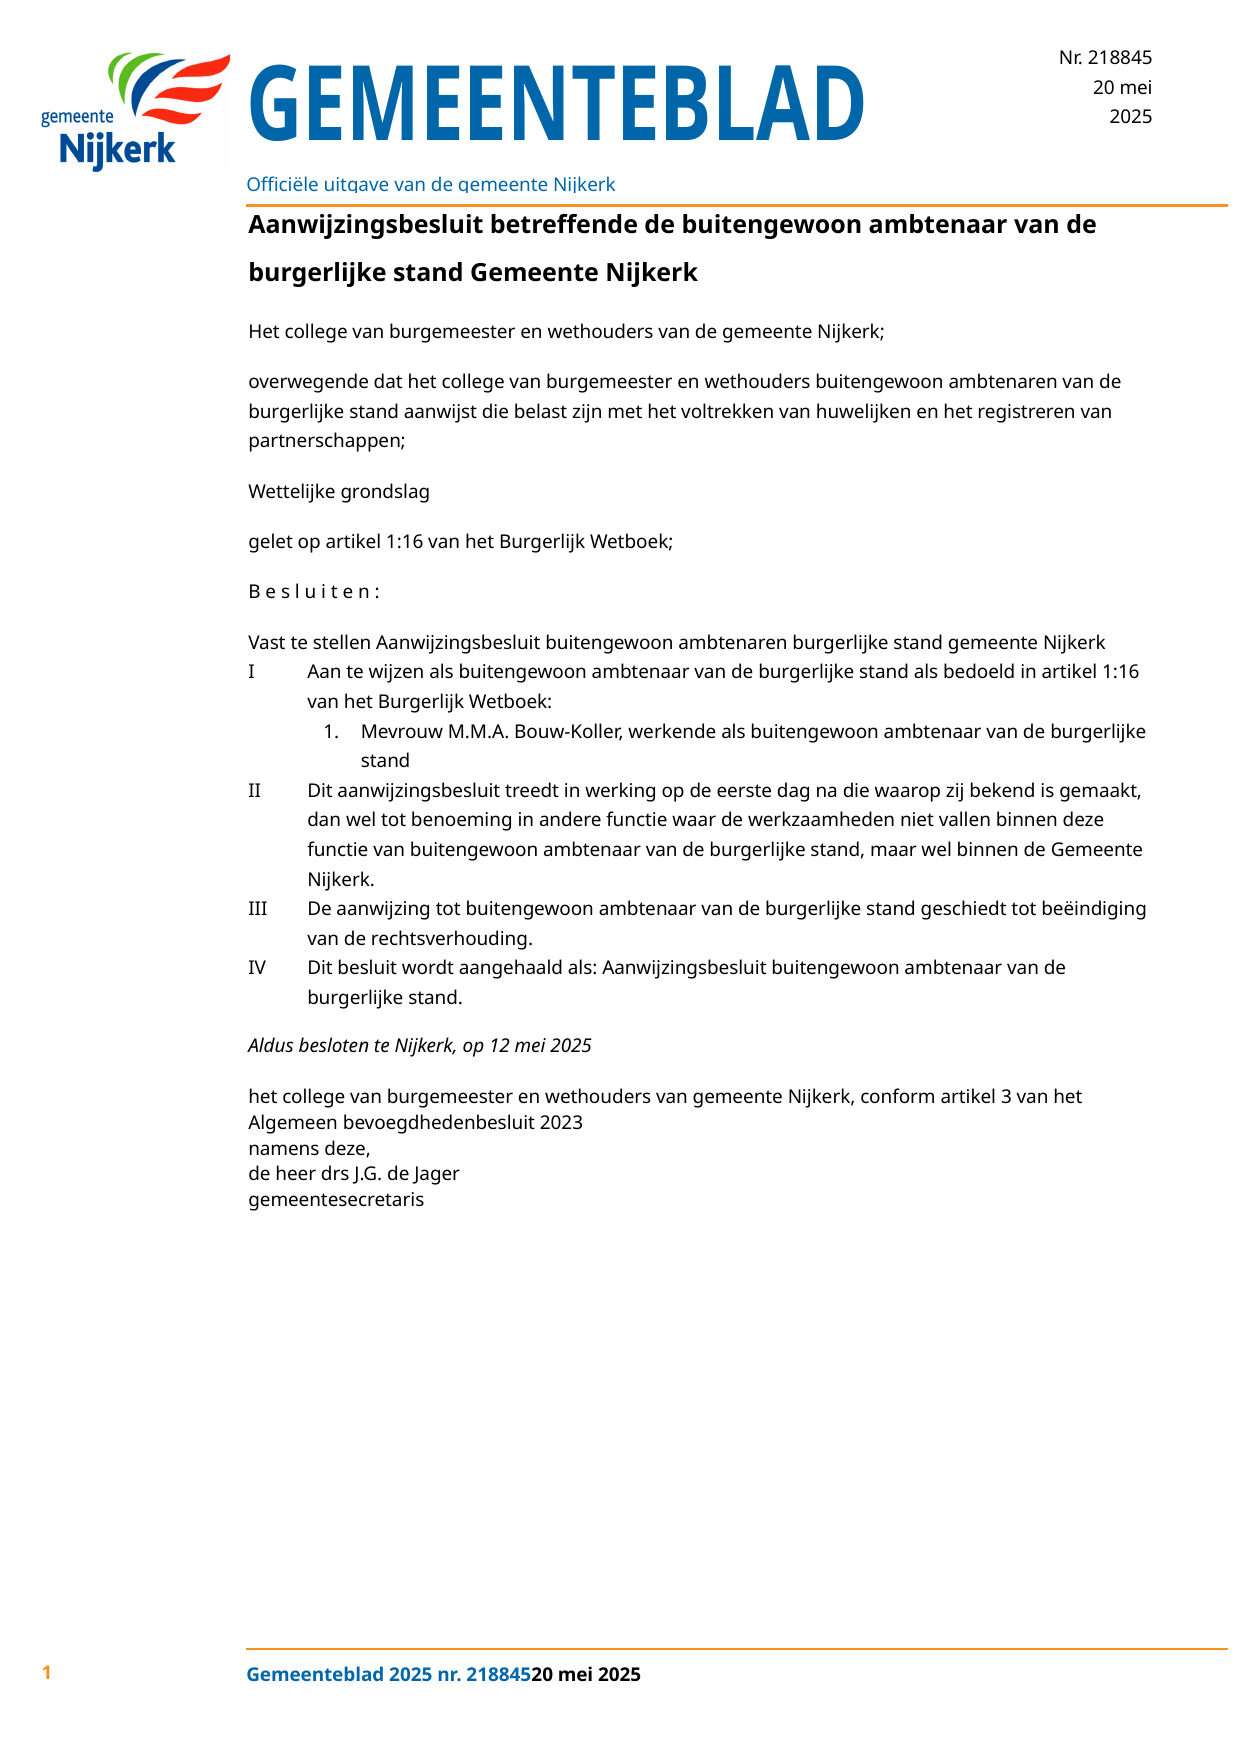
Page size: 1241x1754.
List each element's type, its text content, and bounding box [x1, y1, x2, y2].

text de heer drs J.G. de Jager [248, 1161, 1152, 1186]
text gelet op artikel 1:16 van het Burgerlijk Wetboek; [248, 528, 1152, 554]
list Dit besluit wordt aangehaald als: Aanwijzingsbesluit buitengewoon ambtenaar van de burgerlijke stand. [248, 954, 1152, 1010]
text namens deze, [248, 1135, 1152, 1161]
text het college van burgemeester en wethouders van gemeente Nijkerk, conform artikel 3 van het Algemeen bevoegdhedenbesluit 2023 [248, 1083, 1152, 1135]
text B e s l u i t e n : [248, 579, 1152, 604]
picture [41, 47, 231, 172]
text Aldus besloten te Nijkerk, op 12 mei 2025 [248, 1032, 1152, 1058]
text Aanwijzingsbesluit betreffende de buitengewoon ambtenaar van de burgerlijke stand Gemeente Nijkerk [248, 207, 1152, 288]
text gemeentesecretaris [248, 1186, 1152, 1212]
text Vast te stellen Aanwijzingsbesluit buitengewoon ambtenaren burgerlijke stand gemeente Nijkerk [248, 629, 1152, 655]
text Het college van burgemeester en wethouders van de gemeente Nijkerk; [248, 318, 1152, 344]
list Mevrouw M.M.A. Bouw-Koller, werkende als buitengewoon ambtenaar van de burgerlijke stand [323, 718, 1152, 773]
list De aanwijzing tot buitengewoon ambtenaar van de burgerlijke stand geschiedt tot beëindiging van de rechtsverhouding. [248, 895, 1152, 951]
text overwegende dat het college van burgemeester en wethouders buitengewoon ambtenaren van de burgerlijke stand aanwijst die belast zijn met het voltrekken van huwelijken en het registreren van partnerschappen; [248, 368, 1152, 453]
list Dit aanwijzingsbesluit treedt in werking op de eerste dag na die waarop zij bekend is gemaakt, dan wel tot benoeming in andere functie waar de werkzaamheden niet vallen binnen deze functie van buitengewoon ambtenaar van de burgerlijke stand, maar wel binnen de Gemeente Nijkerk. [248, 777, 1152, 892]
text Wettelijke grondslag [248, 478, 1152, 504]
list Aan te wijzen als buitengewoon ambtenaar van de burgerlijke stand als bedoeld in artikel 1:16 van het Burgerlijk Wetboek: [248, 659, 1152, 714]
